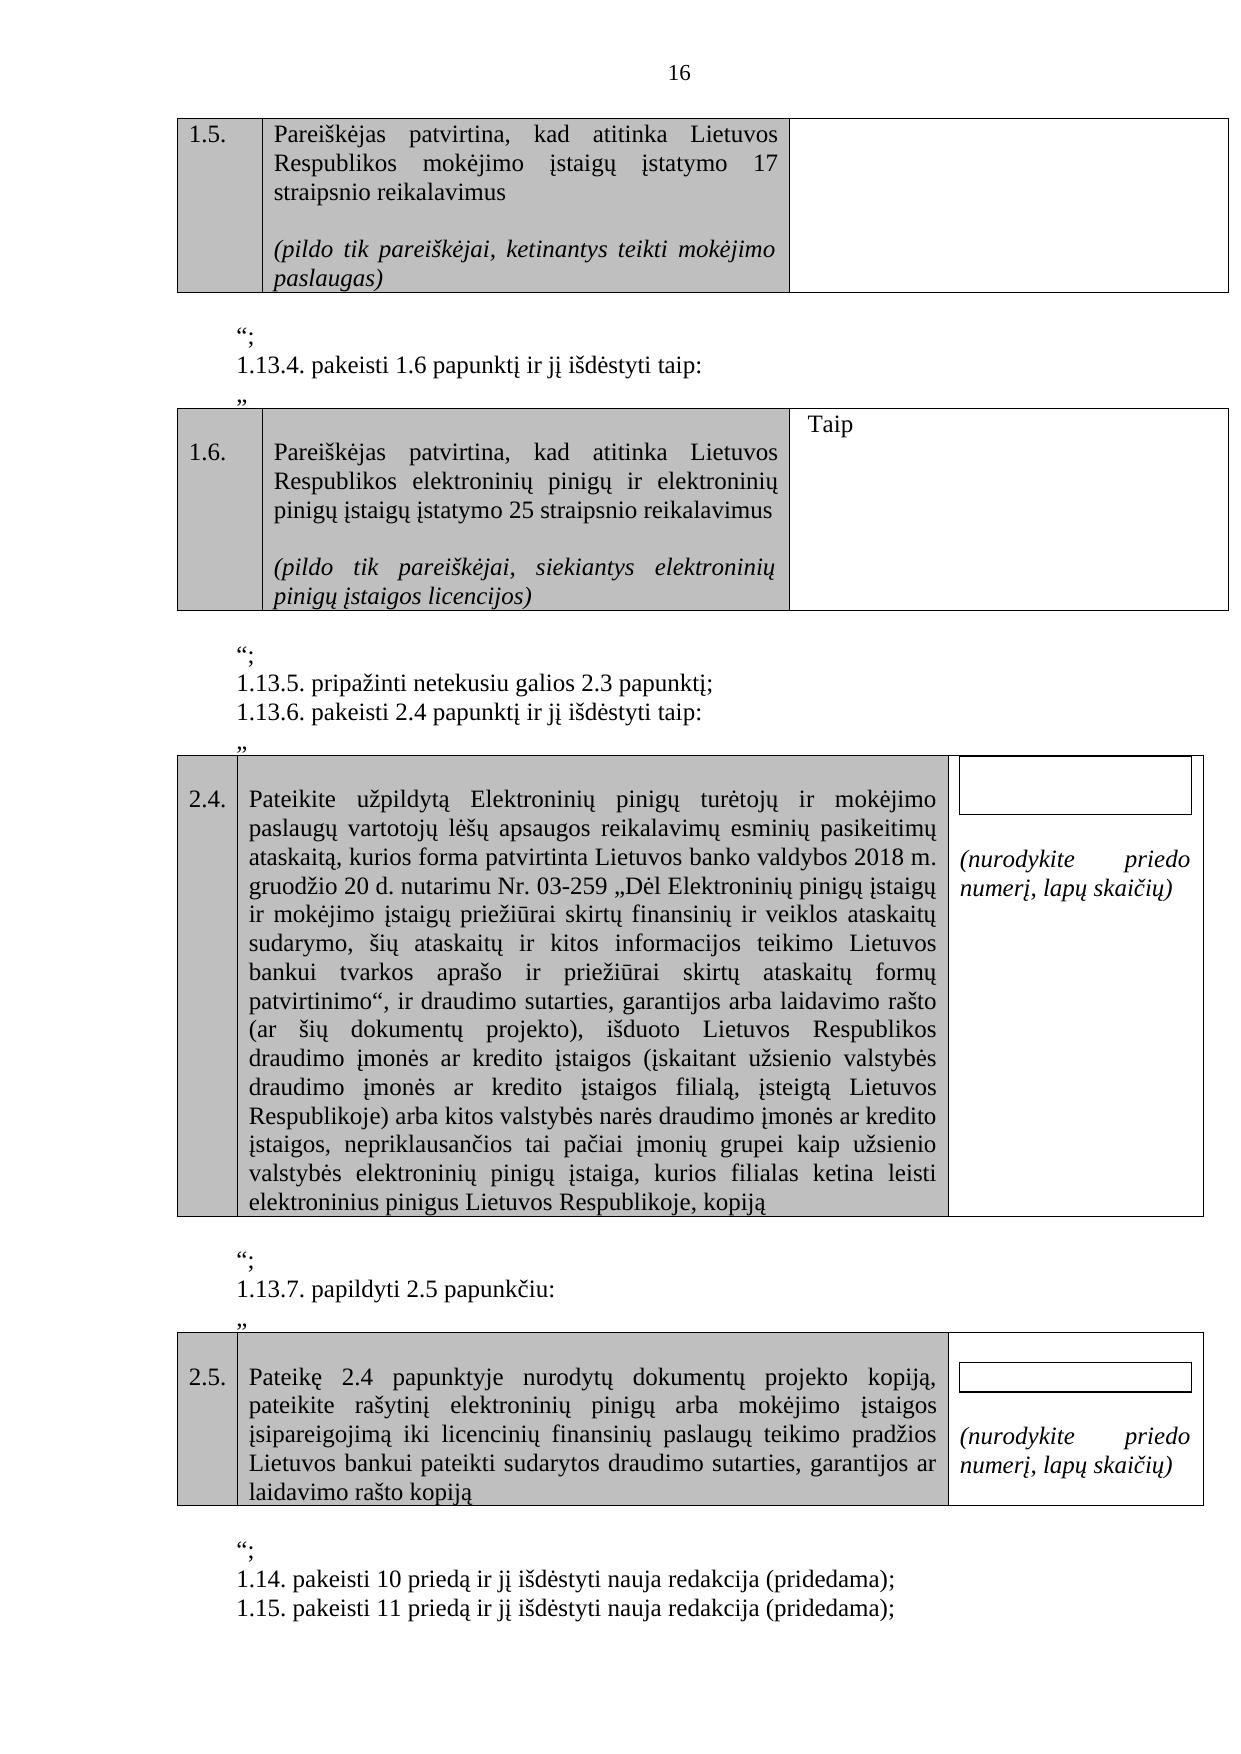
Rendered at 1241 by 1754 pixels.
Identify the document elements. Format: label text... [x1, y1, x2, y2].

table_header [960, 757, 1191, 814]
text “; [177, 1535, 1181, 1564]
text “; [177, 321, 1181, 350]
text “; [177, 1246, 1181, 1274]
text “; [177, 640, 1181, 668]
table_header Pateikite užpildytą Elektroninių pinigų turėtojų ir mokėjimo paslaugų vartotojų lėšų apsaugos reikalavimų esminių pasikeitimų ataskaitą, kurios forma patvirtinta Lietuvos banko valdybos 2018 m. gruodžio 20 d. nutarimu Nr. 03-259 „Dėl Elektroninių pinigų įstaigų ir mokėjimo įstaigų priežiūrai skirtų finansinių ir veiklos ataskaitų sudarymo, šių ataskaitų ir kitos informacijos teikimo Lietuvos bankui tvarkos aprašo ir priežiūrai skirtų ataskaitų formų patvirtinimo“, ir draudimo sutarties, garantijos arba laidavimo rašto (ar šių dokumentų projekto), išduoto Lietuvos Respublikos draudimo įmonės ar kredito įstaigos (įskaitant užsienio valstybės draudimo įmonės ar kredito įstaigos filialą, įsteigtą Lietuvos Respublikoje) arba kitos valstybės narės draudimo įmonės ar kredito įstaigos, nepriklausančios tai pačiai įmonių grupei kaip užsienio valstybės elektroninių pinigų įstaiga, kurios filialas ketina leisti elektroninius pinigus Lietuvos Respublikoje, kopiją [238, 756, 948, 1216]
table_header 2.4. [178, 756, 237, 1216]
table_header [960, 1363, 1191, 1391]
text 1.13.5. pripažinti netekusiu galios 2.3 papunktį; [177, 668, 1181, 697]
text 1.13.6. pakeisti 2.4 papunktį ir jį išdėstyti taip: [177, 697, 1181, 726]
text 1.15. pakeisti 11 priedą ir jį išdėstyti nauja redakcija (pridedama); [177, 1593, 1181, 1621]
text „ [177, 1303, 1181, 1332]
table_header Pateikę 2.4 papunktyje nurodytų dokumentų projekto kopiją, pateikite rašytinį elektroninių pinigų arba mokėjimo įstaigos įsipareigojimą iki licencinių finansinių paslaugų teikimo pradžios Lietuvos bankui pateikti sudarytos draudimo sutarties, garantijos ar laidavimo rašto kopiją [238, 1333, 948, 1505]
table_header 2.5. [178, 1333, 237, 1505]
table_header (nurodykite priedo numerį, lapų skaičių) [949, 756, 1203, 1216]
table_header [790, 119, 1228, 292]
table_header Pareiškėjas patvirtina, kad atitinka Lietuvos Respublikos elektroninių pinigų ir elektroninių pinigų įstaigų įstatymo 25 straipsnio reikalavimus (pildo tik pareiškėjai, siekiantys elektroninių pinigų įstaigos licencijos) [263, 409, 789, 610]
table_header (nurodykite priedo numerį, lapų skaičių) [949, 1333, 1203, 1505]
text 1.13.7. papildyti 2.5 papunkčiu: [177, 1274, 1181, 1303]
text „ [177, 379, 1181, 408]
table_header Pareiškėjas patvirtina, kad atitinka Lietuvos Respublikos mokėjimo įstaigų įstatymo 17 straipsnio reikalavimus (pildo tik pareiškėjai, ketinantys teikti mokėjimo paslaugas) [263, 119, 789, 292]
text 1.14. pakeisti 10 priedą ir jį išdėstyti nauja redakcija (pridedama); [177, 1564, 1181, 1593]
text „ [177, 726, 1181, 755]
table_header 1.5. [178, 119, 262, 292]
table_header Taip [790, 409, 1228, 610]
text 1.13.4. pakeisti 1.6 papunktį ir jį išdėstyti taip: [177, 350, 1181, 379]
table_header 1.6. [178, 409, 262, 610]
